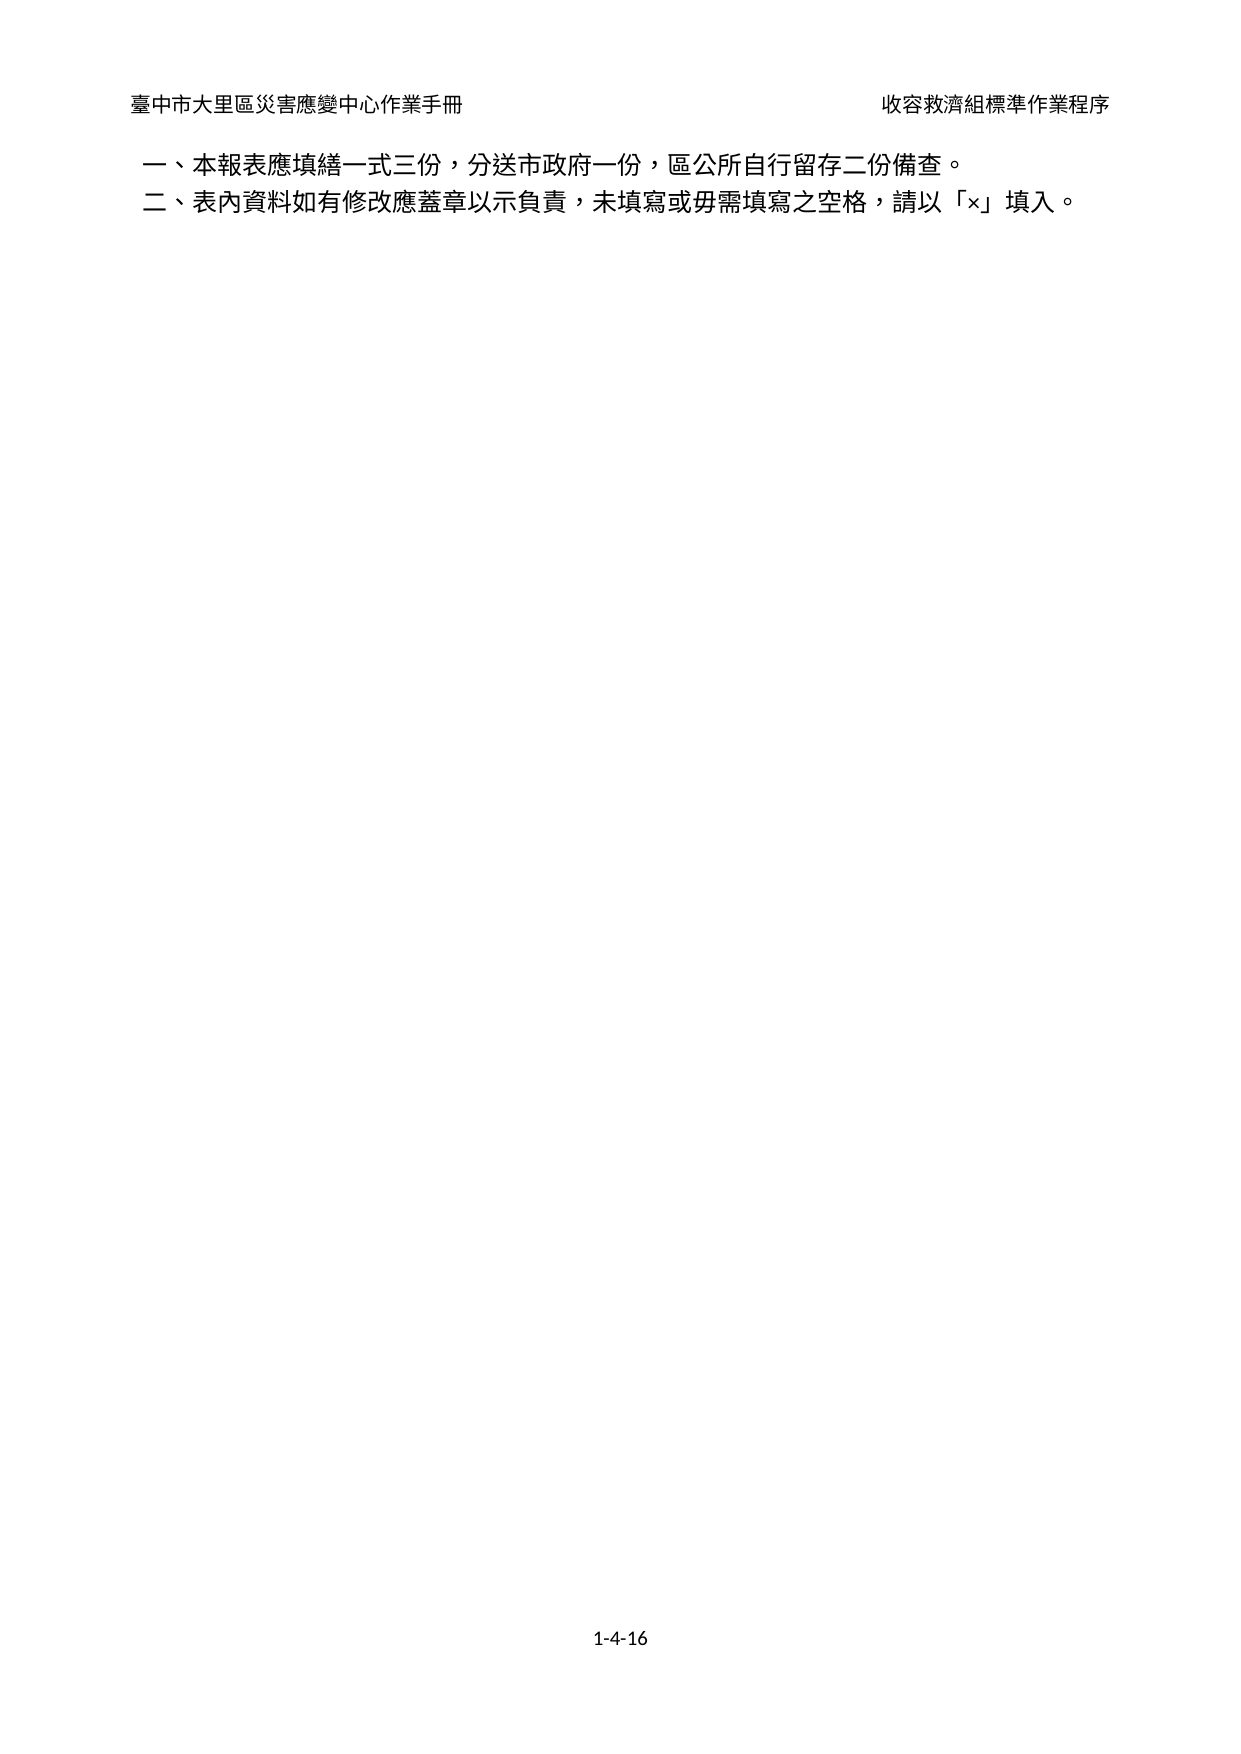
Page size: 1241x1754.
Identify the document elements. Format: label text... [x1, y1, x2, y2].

text 二、表內資料如有修改應蓋章以示負責，未填寫或毋需填寫之空格，請以「×」填入。 [142, 182, 1113, 218]
text 一、本報表應填繕一式三份，分送市政府一份，區公所自行留存二份備查。 [142, 146, 1113, 182]
